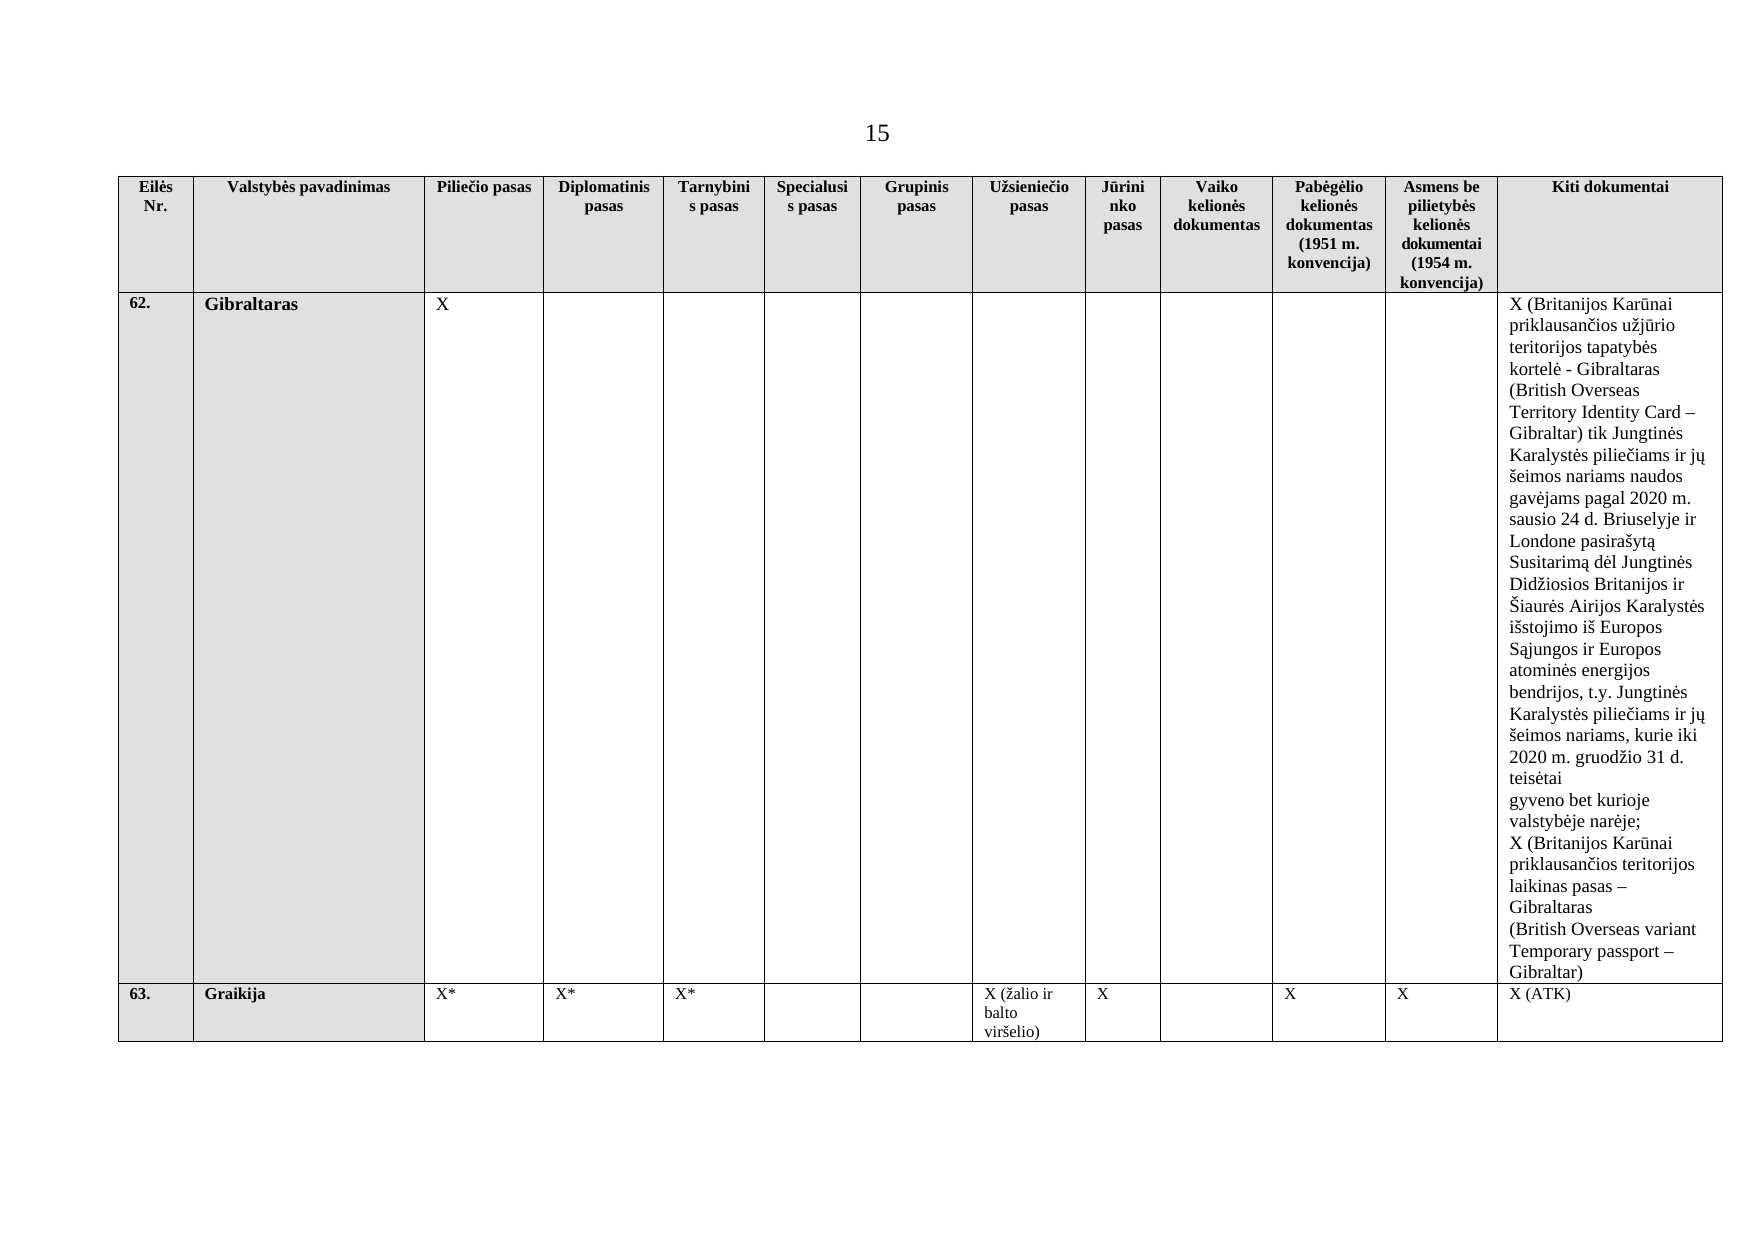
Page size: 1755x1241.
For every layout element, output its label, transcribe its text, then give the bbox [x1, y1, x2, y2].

table_cell X (ATK) [1498, 984, 1722, 1041]
table_cell [765, 984, 860, 1041]
table_cell [973, 293, 1085, 983]
table_cell X [425, 293, 543, 983]
table_header Kiti dokumentai [1498, 177, 1722, 292]
table_cell [1086, 293, 1160, 983]
table_cell X* [544, 984, 663, 1041]
table_cell [664, 293, 764, 983]
table_cell Graikija [194, 984, 424, 1041]
table_cell [1273, 293, 1385, 983]
table_header Pabėgėlio kelionės dokumentas (1951 m. konvencija) [1273, 177, 1385, 292]
table_cell X [1273, 984, 1385, 1041]
table_cell X* [664, 984, 764, 1041]
table_header Grupinis pasas [861, 177, 972, 292]
table_cell X [1386, 984, 1497, 1041]
table_cell Gibraltaras [194, 293, 424, 983]
table_header Tarnybinis pasas [664, 177, 764, 292]
table_cell [1386, 293, 1497, 983]
table_cell [765, 293, 860, 983]
table_header Diplomatinis pasas [544, 177, 663, 292]
table_header Piliečio pasas [425, 177, 543, 292]
table_cell X (žalio ir balto viršelio) [973, 984, 1085, 1041]
table_header Specialusis pasas [765, 177, 860, 292]
table_cell 63. [119, 984, 193, 1041]
table_header Eilės Nr. [119, 177, 193, 292]
table_header Valstybės pavadinimas [194, 177, 424, 292]
table_cell X [1086, 984, 1160, 1041]
table_cell 62. [119, 293, 193, 983]
table_cell [1161, 293, 1272, 983]
table_cell [544, 293, 663, 983]
table_header Asmens be pilietybės kelionės dokumentai (1954 m. konvencija) [1386, 177, 1497, 292]
table_cell [861, 984, 972, 1041]
table_cell X (Britanijos Karūnai priklausančios užjūrio teritorijos tapatybės kortelė - Gibraltaras (British Overseas Territory Identity Card – Gibraltar) tik Jungtinės Karalystės piliečiams ir jų šeimos nariams naudos gavėjams pagal 2020 m. sausio 24 d. Briuselyje ir Londone pasirašytą Susitarimą dėl Jungtinės Didžiosios Britanijos ir Šiaurės Airijos Karalystės išstojimo iš Europos Sąjungos ir Europos atominės energijos bendrijos, t.y. Jungtinės Karalystės piliečiams ir jų šeimos nariams, kurie iki 2020 m. gruodžio 31 d. teisėtai gyveno bet kurioje valstybėje narėje; X (Britanijos Karūnai priklausančios teritorijos laikinas pasas – Gibraltaras (British Overseas variant Temporary passport – Gibraltar) [1498, 293, 1722, 983]
table_cell X* [425, 984, 543, 1041]
table_header Užsieniečio pasas [973, 177, 1085, 292]
table_header Vaiko kelionės dokumentas [1161, 177, 1272, 292]
table_header Jūrininko pasas [1086, 177, 1160, 292]
table_cell [1161, 984, 1272, 1041]
table_cell [861, 293, 972, 983]
